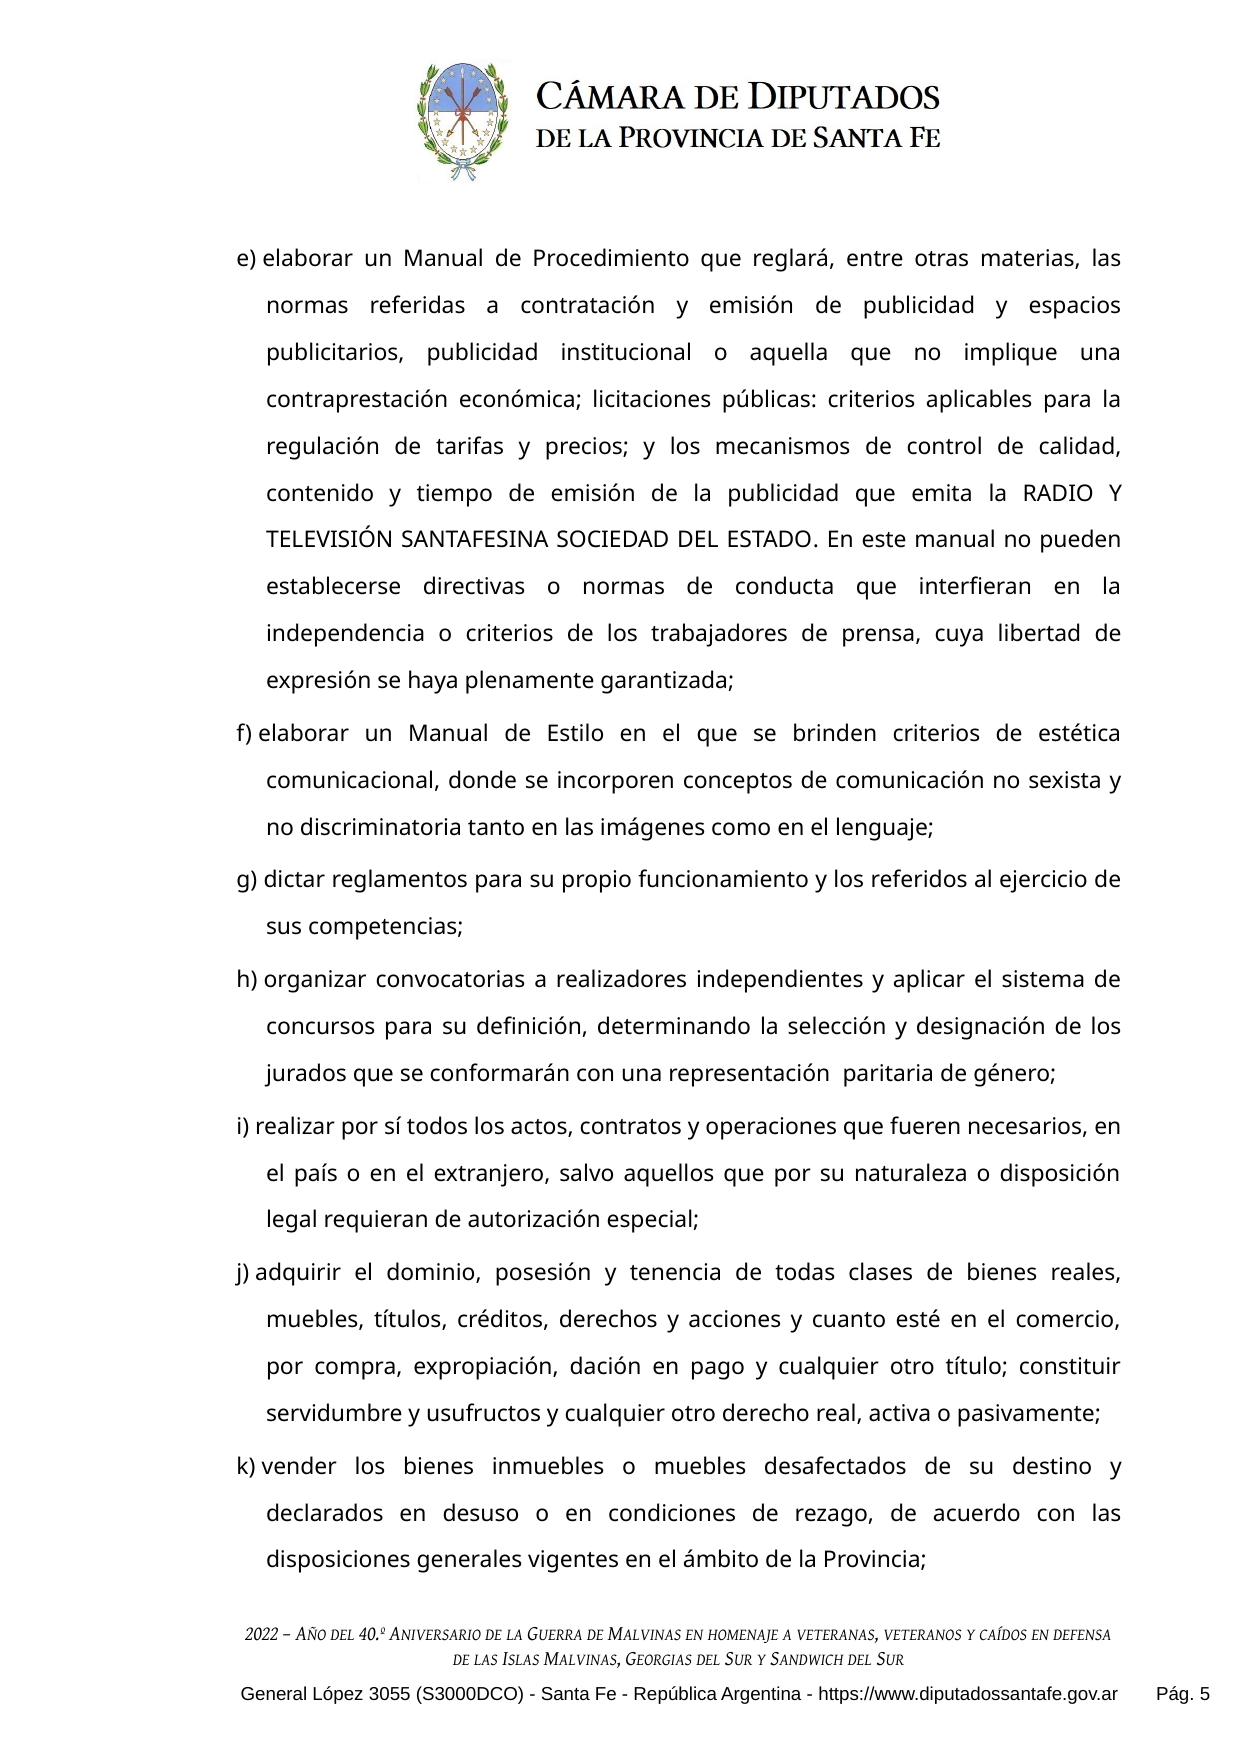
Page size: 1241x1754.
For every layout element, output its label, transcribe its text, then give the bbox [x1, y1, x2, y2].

subtitle adquirir el dominio, posesión y tenencia de todas clases de bienes reales, muebles, títulos, créditos, derechos y acciones y cuanto esté en el comercio, por compra, expropiación, dación en pago y cualquier otro título; constituir servidumbre y usufructos y cualquier otro derecho real, activa o pasivamente; [236, 1256, 1122, 1428]
picture [413, 59, 945, 183]
subtitle elaborar un Manual de Procedimiento que reglará, entre otras materias, las normas referidas a contratación y emisión de publicidad y espacios publicitarios, publicidad institucional o aquella que no implique una contraprestación económica; licitaciones públicas: criterios aplicables para la regulación de tarifas y precios; y los mecanismos de control de calidad, contenido y tiempo de emisión de la publicidad que emita la RADIO Y TELEVISIÓN SANTAFESINA SOCIEDAD DEL ESTADO. En este manual no pueden establecerse directivas o normas de conducta que interfieran en la independencia o criterios de los trabajadores de prensa, cuya libertad de expresión se haya plenamente garantizada; [236, 242, 1122, 695]
subtitle realizar por sí todos los actos, contratos y operaciones que fueren necesarios, en el país o en el extranjero, salvo aquellos que por su naturaleza o disposición legal requieran de autorización especial; [236, 1110, 1122, 1235]
subtitle elaborar un Manual de Estilo en el que se brinden criterios de estética comunicacional, donde se incorporen conceptos de comunicación no sexista y no discriminatoria tanto en las imágenes como en el lenguaje; [236, 717, 1122, 842]
subtitle vender los bienes inmuebles o muebles desafectados de su destino y declarados en desuso o en condiciones de rezago, de acuerdo con las disposiciones generales vigentes en el ámbito de la Provincia; [236, 1450, 1122, 1575]
subtitle organizar convocatorias a realizadores independientes y aplicar el sistema de concursos para su definición, determinando la selección y designación de los jurados que se conformarán con una representación paritaria de género; [236, 963, 1122, 1088]
subtitle dictar reglamentos para su propio funcionamiento y los referidos al ejercicio de sus competencias; [236, 863, 1122, 942]
